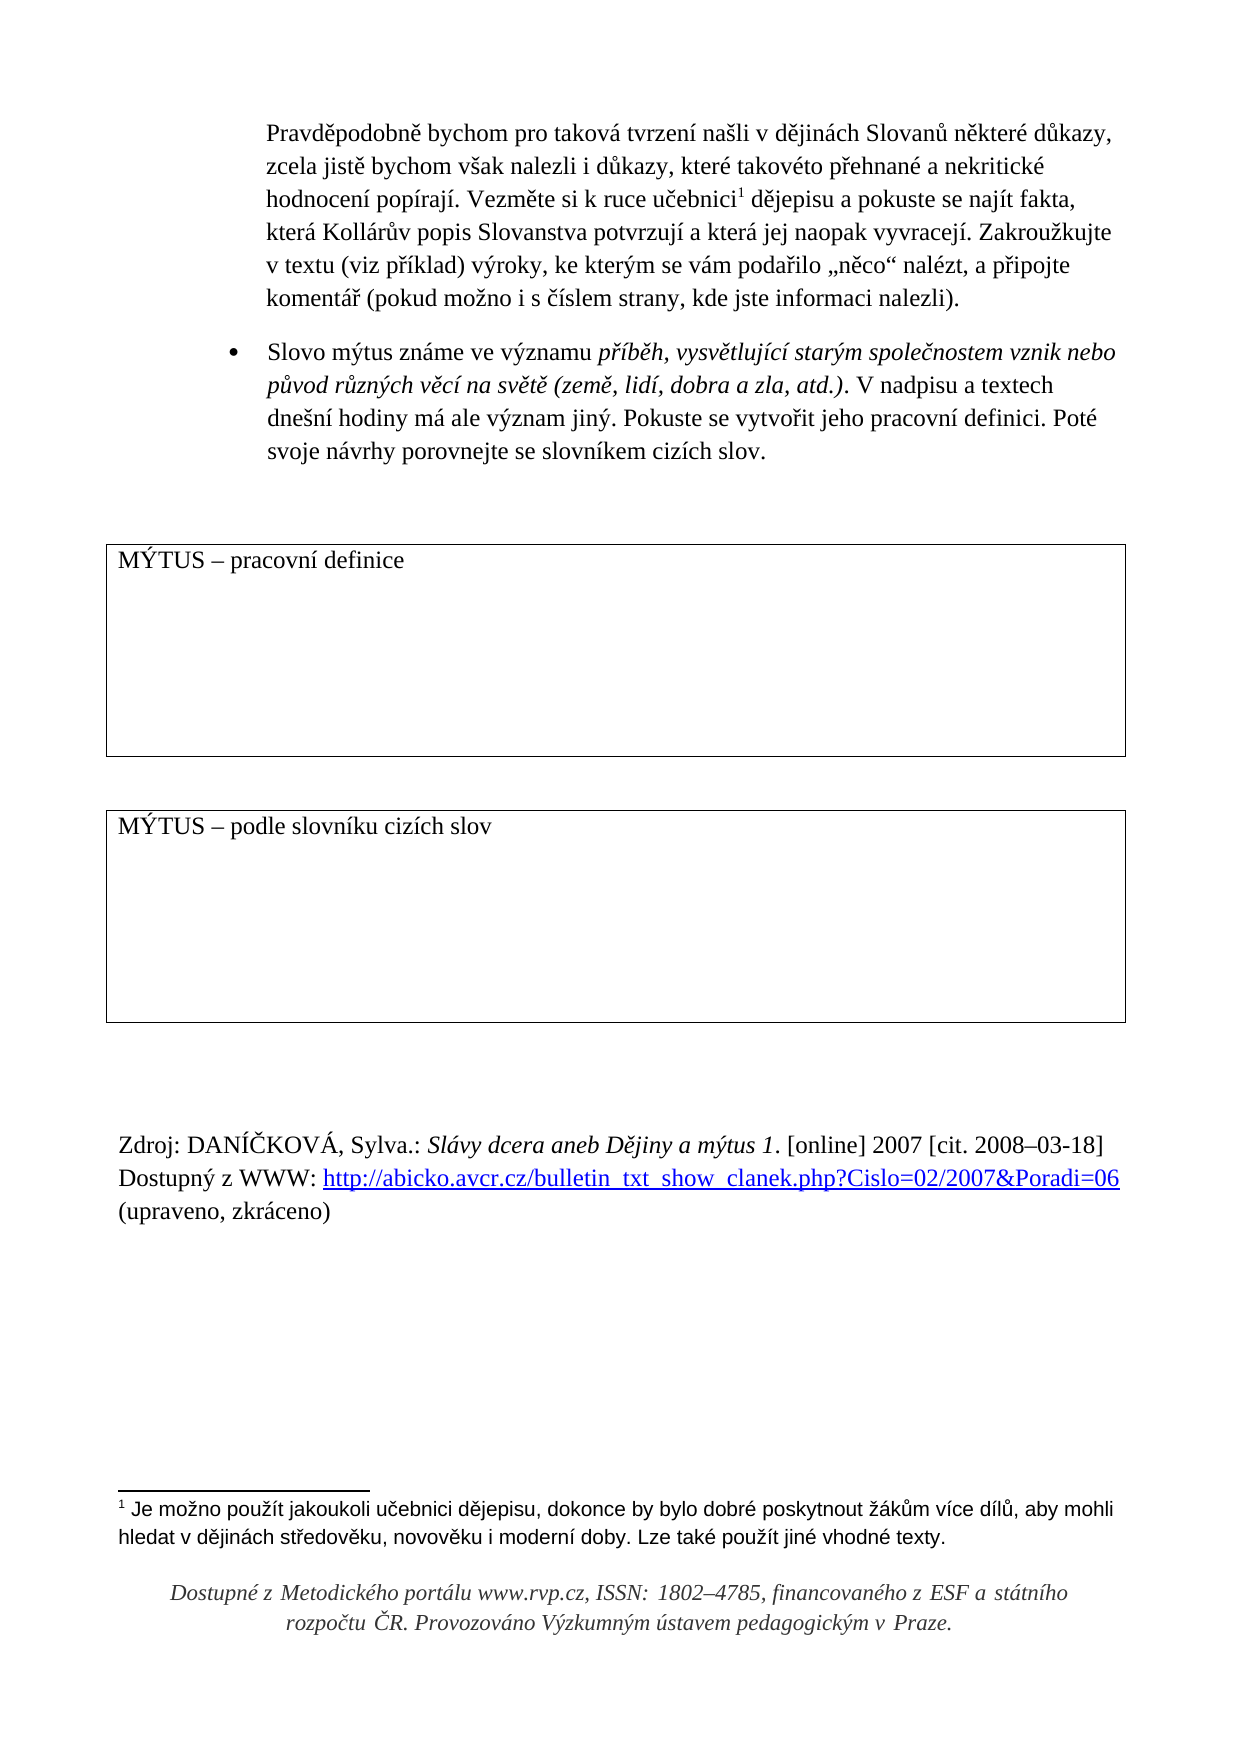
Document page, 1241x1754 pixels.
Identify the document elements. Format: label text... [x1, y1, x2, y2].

table_header MÝTUS – podle slovníku cizích slov [107, 811, 1125, 1022]
text Zdroj: DANÍČKOVÁ, Sylva.: Slávy dcera aneb Dějiny a mýtus 1. [online] 2007 [cit. 2008–03-18] Dostupný z WWW: http://abicko.avcr.cz/bulletin_txt_show_clanek.php?Cislo=02/2007&Poradi=06 (upraveno, zkráceno) [118, 1130, 1122, 1225]
text Pravděpodobně bychom pro taková tvrzení našli v dějinách Slovanů některé důkazy, zcela jistě bychom však nalezli i důkazy, které takovéto přehnané a nekritické hodnocení popírají. Vezměte si k ruce učebnici dějepisu a pokuste se najít fakta, která Kollárův popis Slovanstva potvrzují a která jej naopak vyvracejí. Zakroužkujte v textu (viz příklad) výroky, ke kterým se vám podařilo „něco“ nalézt, a připojte komentář (pokud možno i s číslem strany, kde jste informaci nalezli). [266, 118, 1122, 312]
table_header MÝTUS – pracovní definice [107, 545, 1125, 756]
text Je možno použít jakoukoli učebnici dějepisu, dokonce by bylo dobré poskytnout žákům více dílů, aby mohli hledat v dějinách středověku, novověku i moderní doby. Lze také použít jiné vhodné texty. [118, 1497, 1122, 1549]
list Slovo mýtus známe ve významu příběh, vysvětlující starým společnostem vznik nebo původ různých věcí na světě (země, lidí, dobra a zla, atd.). V nadpisu a textech dnešní hodiny má ale význam jiný. Pokuste se vytvořit jeho pracovní definici. Poté svoje návrhy porovnejte se slovníkem cizích slov. [229, 337, 1122, 465]
